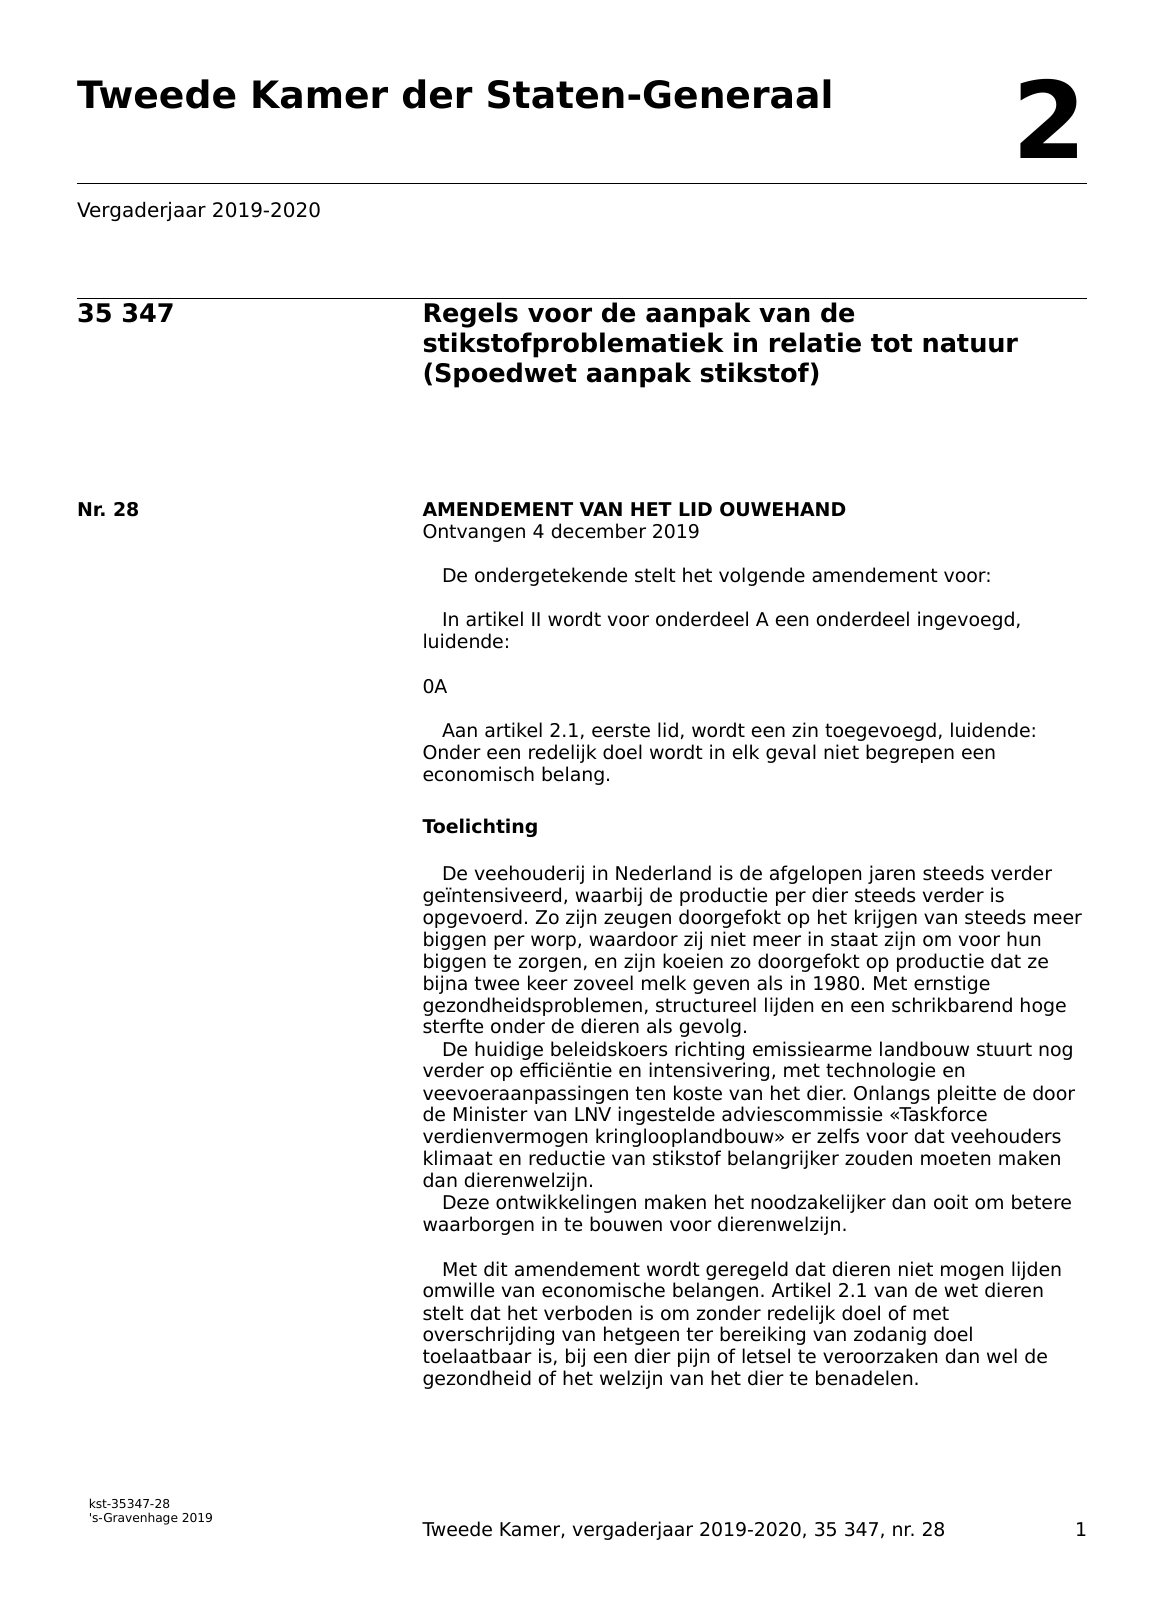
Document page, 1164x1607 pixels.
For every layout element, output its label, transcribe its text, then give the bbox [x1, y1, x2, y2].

text In artikel II wordt voor onderdeel A een onderdeel ingevoegd, luidende: [422, 609, 1087, 653]
subtitle 35 347 Regels voor de aanpak van de stikstofproblematiek in relatie tot natuur (Spoedwet aanpak stikstof) [77, 299, 1087, 388]
table_header Tweede Kamer der Staten-Generaal [77, 59, 886, 183]
text De veehouderij in Nederland is de afgelopen jaren steeds verder geïntensiveerd, waarbij de productie per dier steeds verder is opgevoerd. Zo zijn zeugen doorgefokt op het krijgen van steeds meer biggen per worp, waardoor zij niet meer in staat zijn om voor hun biggen te zorgen, en zijn koeien zo doorgefokt op productie dat ze bijna twee keer zoveel melk geven als in 1980. Met ernstige gezondheidsproblemen, structureel lijden en een schrikbarend hoge sterfte onder de dieren als gevolg. [422, 863, 1087, 1038]
text De huidige beleidskoers richting emissiearme landbouw stuurt nog verder op efficiëntie en intensivering, met technologie en veevoeraanpassingen ten koste van het dier. Onlangs pleitte de door de Minister van LNV ingestelde adviescommissie «Taskforce verdienvermogen kringlooplandbouw» er zelfs voor dat veehouders klimaat en reductie van stikstof belangrijker zouden moeten maken dan dierenwelzijn. [422, 1038, 1087, 1192]
table_cell Vergaderjaar 2019-2020 [77, 184, 1087, 298]
text Met dit amendement wordt geregeld dat dieren niet mogen lijden omwille van economische belangen. Artikel 2.1 van de wet dieren stelt dat het verboden is om zonder redelijk doel of met overschrijding van hetgeen ter bereiking van zodanig doel toelaatbaar is, bij een dier pijn of letsel te veroorzaken dan wel de gezondheid of het welzijn van het dier te benadelen. [422, 1258, 1087, 1390]
subtitle Toelichting [422, 816, 1087, 838]
text Aan artikel 2.1, eerste lid, wordt een zin toegevoegd, luidende: Onder een redelijk doel wordt in elk geval niet begrepen een economisch belang. [422, 720, 1087, 786]
text Ontvangen 4 december 2019 [422, 521, 1087, 543]
text kst-35347-28 [88, 1497, 323, 1511]
subtitle Nr. 28 AMENDEMENT VAN HET LID OUWEHAND [77, 499, 1087, 521]
text De ondergetekende stelt het volgende amendement voor: [422, 565, 1087, 587]
text 0A [422, 676, 1087, 697]
text 's-Gravenhage 2019 [88, 1511, 323, 1525]
table_header 2 [886, 59, 1087, 183]
text Deze ontwikkelingen maken het noodzakelijker dan ooit om betere waarborgen in te bouwen voor dierenwelzijn. [422, 1192, 1087, 1236]
